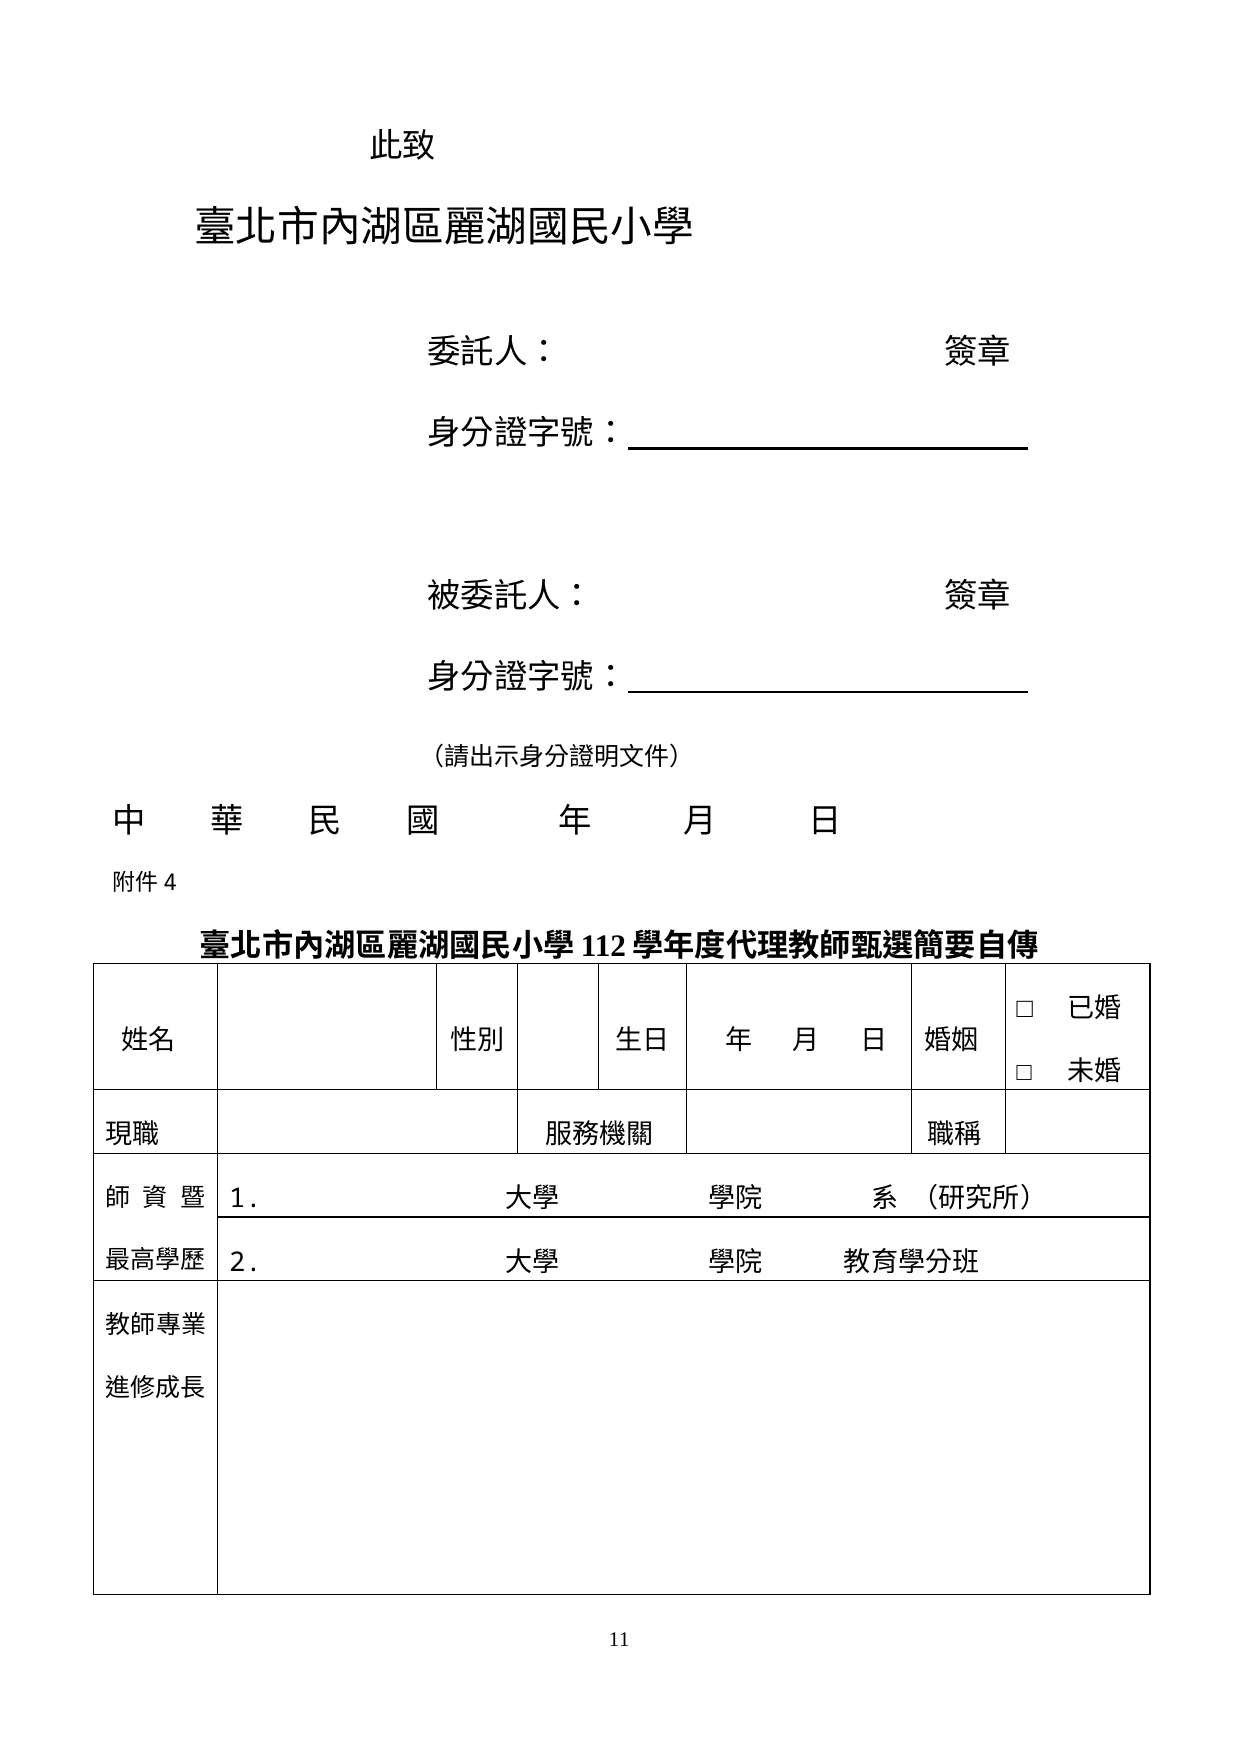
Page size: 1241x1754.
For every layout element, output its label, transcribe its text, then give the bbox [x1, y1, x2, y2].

table_header [518, 964, 598, 1089]
table_cell [218, 1090, 517, 1153]
table_cell 教師專業進修成長 [94, 1281, 217, 1593]
table_cell 現職 [94, 1090, 217, 1153]
table_cell 師 資 暨 最高學歷 [94, 1154, 217, 1280]
table_cell [687, 1090, 911, 1153]
text 委託人： 簽章 [94, 307, 1044, 369]
text 此致 [269, 101, 1044, 163]
table_header 已婚 未婚 [1006, 964, 1149, 1089]
table_header 生日 [599, 964, 686, 1089]
text 身分證字號： [94, 388, 1044, 451]
table_header 年 月 日 [687, 964, 911, 1089]
table_cell [218, 1281, 1149, 1593]
table_cell 服務機關 [518, 1090, 686, 1153]
table_header 性別 [437, 964, 517, 1089]
text 身分證字號： [94, 632, 1044, 694]
text 附件4 [113, 838, 1044, 901]
table_cell 2. 大學 學院 教育學分班 [218, 1218, 1149, 1280]
table_header [218, 964, 436, 1089]
table_header 姓名 [94, 964, 217, 1089]
text 被委託人： 簽章 [94, 551, 1044, 613]
table_cell 職稱 [912, 1090, 1005, 1153]
table_cell [1006, 1090, 1149, 1153]
text （請出示身分證明文件） [94, 713, 1044, 776]
text 臺北市內湖區麗湖國民小學 [194, 182, 1044, 244]
text 臺北市內湖區麗湖國民小學112學年度代理教師甄選簡要自傳 [94, 901, 1144, 963]
table_header 婚姻 [912, 964, 1005, 1089]
table_cell 1. 大學 學院 系 （研究所） [218, 1154, 1149, 1216]
text 中 華 民 國 年 月 日 [113, 776, 1142, 838]
